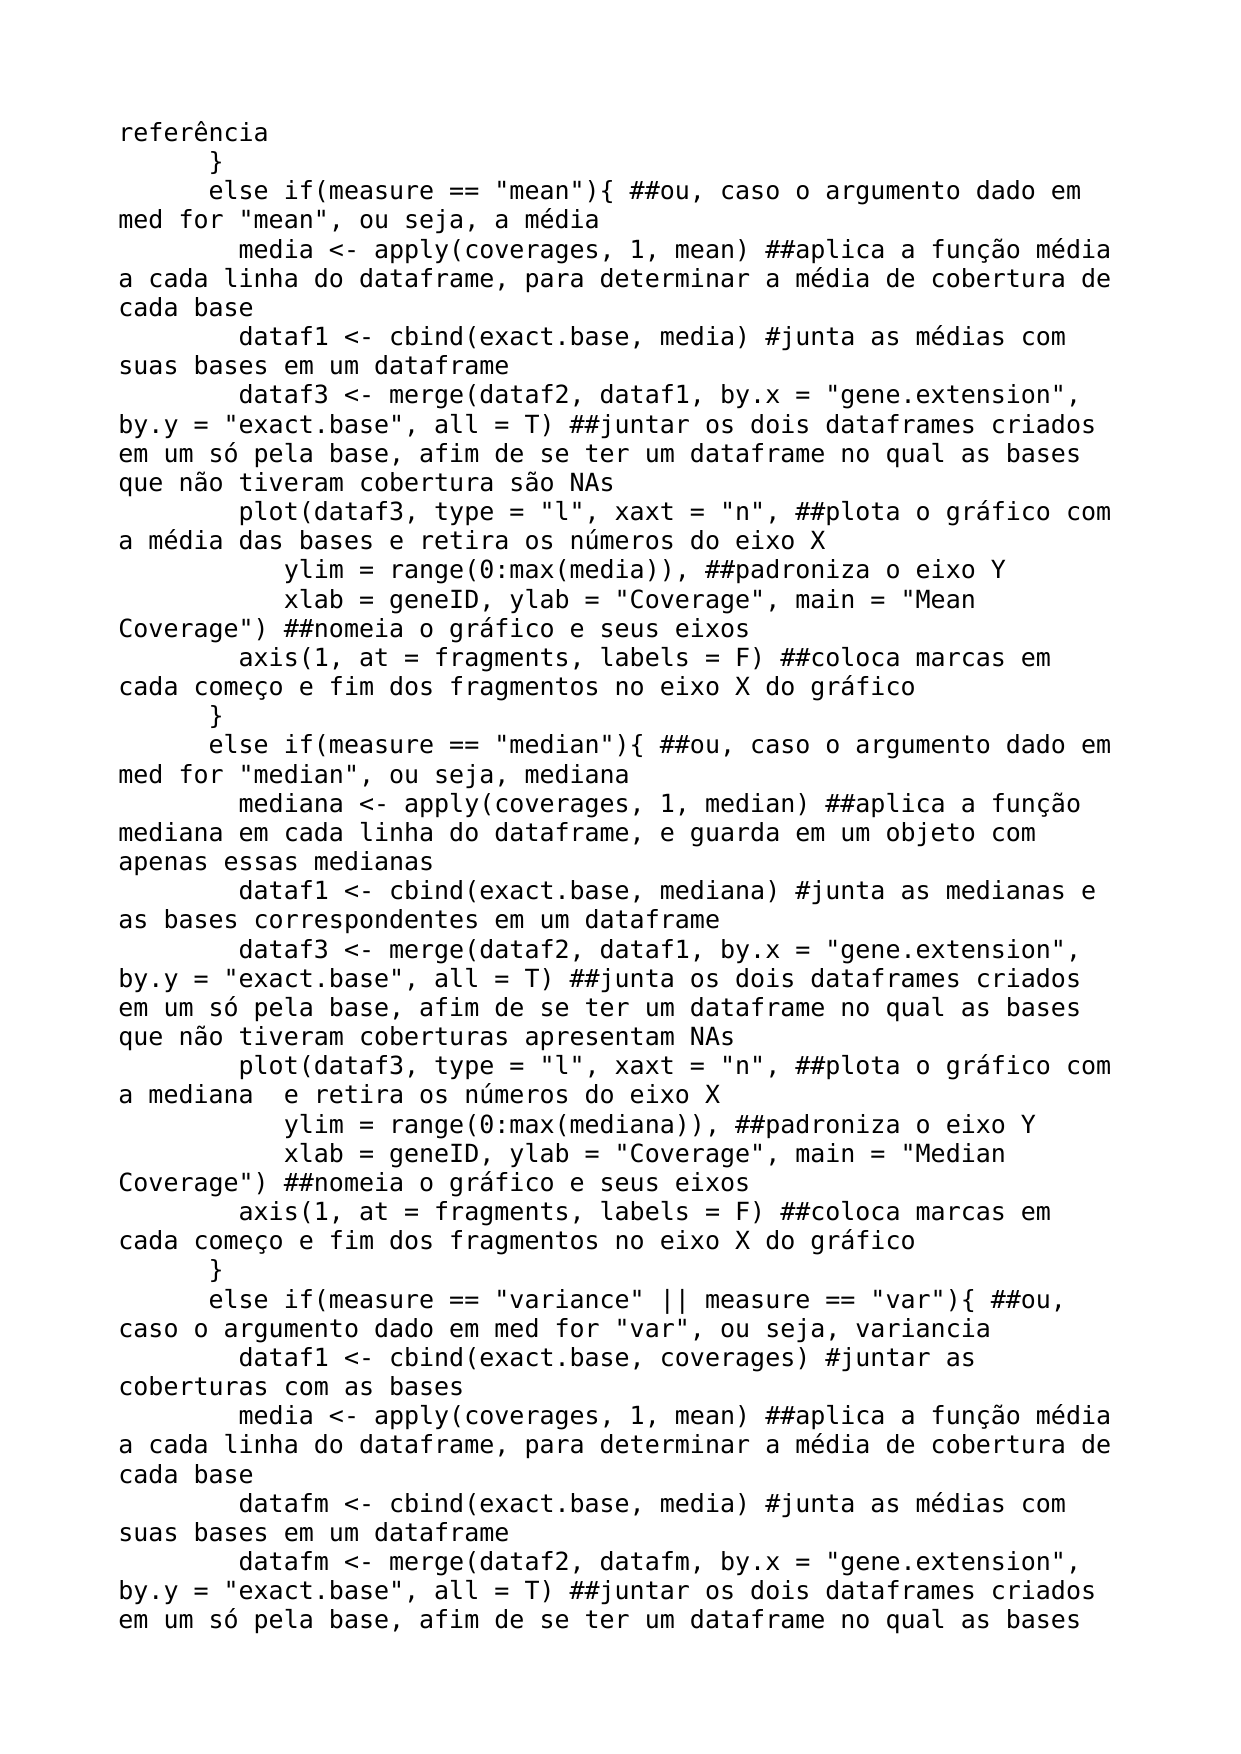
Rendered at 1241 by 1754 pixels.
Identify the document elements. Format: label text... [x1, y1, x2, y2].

text referência } else if(measure == "mean"){ ##ou, caso o argumento dado em med for "mean", ou seja, a média media <- apply(coverages, 1, mean) ##aplica a função média a cada linha do dataframe, para determinar a média de cobertura de cada base dataf1 <- cbind(exact.base, media) #junta as médias com suas bases em um dataframe dataf3 <- merge(dataf2, dataf1, by.x = "gene.extension", by.y = "exact.base", all = T) ##juntar os dois dataframes criados em um só pela base, afim de se ter um dataframe no qual as bases que não tiveram cobertura são NAs plot(dataf3, type = "l", xaxt = "n", ##plota o gráfico com a média das bases e retira os números do eixo X ylim = range(0:max(media)), ##padroniza o eixo Y xlab = geneID, ylab = "Coverage", main = "Mean Coverage") ##nomeia o gráfico e seus eixos axis(1, at = fragments, labels = F) ##coloca marcas em cada começo e fim dos fragmentos no eixo X do gráfico } else if(measure == "median"){ ##ou, caso o argumento dado em med for "median", ou seja, mediana mediana <- apply(coverages, 1, median) ##aplica a função mediana em cada linha do dataframe, e guarda em um objeto com apenas essas medianas dataf1 <- cbind(exact.base, mediana) #junta as medianas e as bases correspondentes em um dataframe dataf3 <- merge(dataf2, dataf1, by.x = "gene.extension", by.y = "exact.base", all = T) ##junta os dois dataframes criados em um só pela base, afim de se ter um dataframe no qual as bases que não tiveram coberturas apresentam NAs plot(dataf3, type = "l", xaxt = "n", ##plota o gráfico com a mediana e retira os números do eixo X ylim = range(0:max(mediana)), ##padroniza o eixo Y xlab = geneID, ylab = "Coverage", main = "Median Coverage") ##nomeia o gráfico e seus eixos axis(1, at = fragments, labels = F) ##coloca marcas em cada começo e fim dos fragmentos no eixo X do gráfico } else if(measure == "variance" || measure == "var"){ ##ou, caso o argumento dado em med for "var", ou seja, variancia dataf1 <- cbind(exact.base, coverages) #juntar as coberturas com as bases media <- apply(coverages, 1, mean) ##aplica a função média a cada linha do dataframe, para determinar a média de cobertura de cada base datafm <- cbind(exact.base, media) #junta as médias com suas bases em um dataframe datafm <- merge(dataf2, datafm, by.x = "gene.extension", by.y = "exact.base", all = T) ##juntar os dois dataframes criados em um só pela base, afim de se ter um dataframe no qual as bases [118, 118, 1122, 1635]
